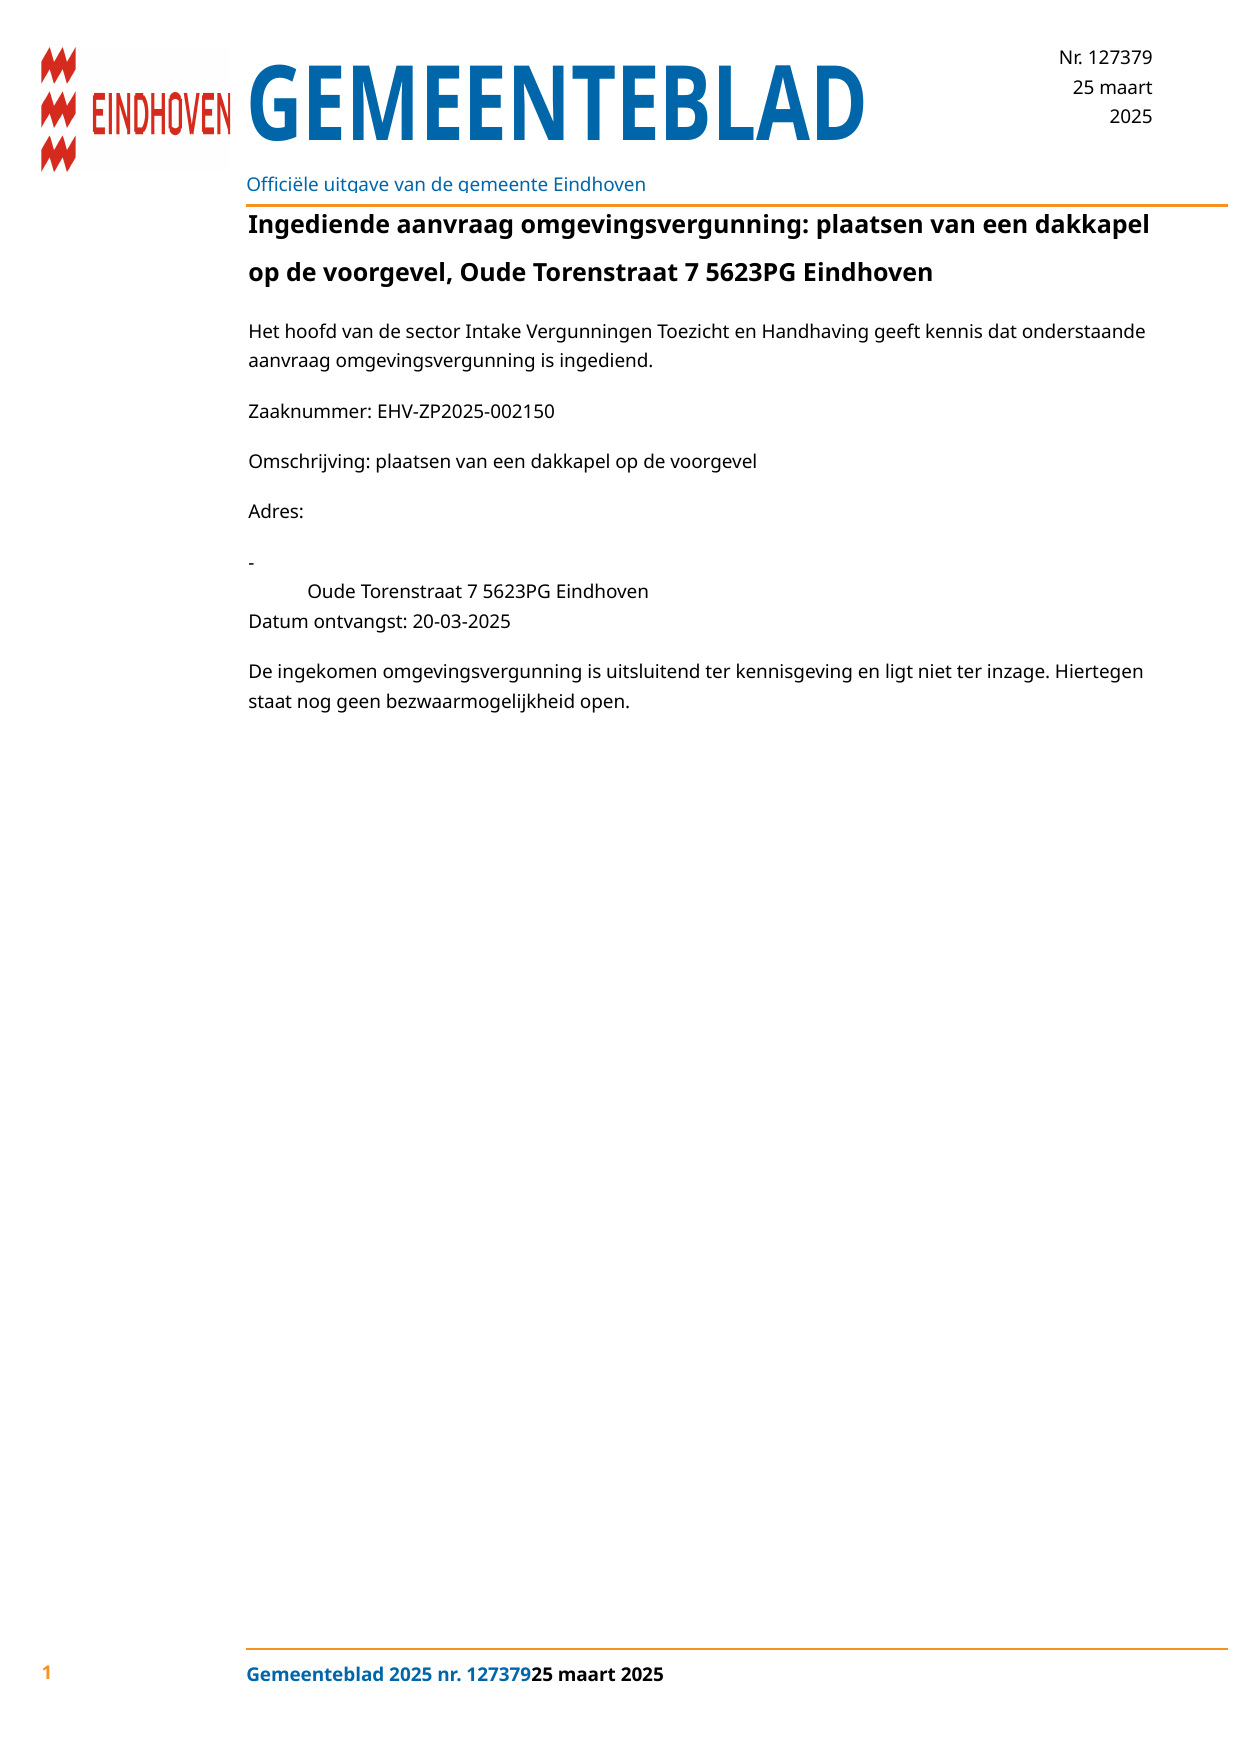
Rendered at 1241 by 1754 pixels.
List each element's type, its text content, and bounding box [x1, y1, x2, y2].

picture [41, 47, 231, 172]
text Omschrijving: plaatsen van een dakkapel op de voorgevel [248, 448, 1152, 474]
text Datum ontvangst: 20-03-2025 [248, 608, 1152, 634]
text Adres: [248, 499, 1152, 524]
text Zaaknummer: EHV-ZP2025-002150 [248, 398, 1152, 424]
text Het hoofd van de sector Intake Vergunningen Toezicht en Handhaving geeft kennis dat onderstaande aanvraag omgevingsvergunning is ingediend. [248, 318, 1152, 373]
text Ingediende aanvraag omgevingsvergunning: plaatsen van een dakkapel op de voorgevel, Oude Torenstraat 7 5623PG Eindhoven [248, 207, 1152, 288]
list Oude Torenstraat 7 5623PG Eindhoven [248, 579, 1152, 604]
text De ingekomen omgevingsvergunning is uitsluitend ter kennisgeving en ligt niet ter inzage. Hiertegen staat nog geen bezwaarmogelijkheid open. [248, 659, 1152, 714]
